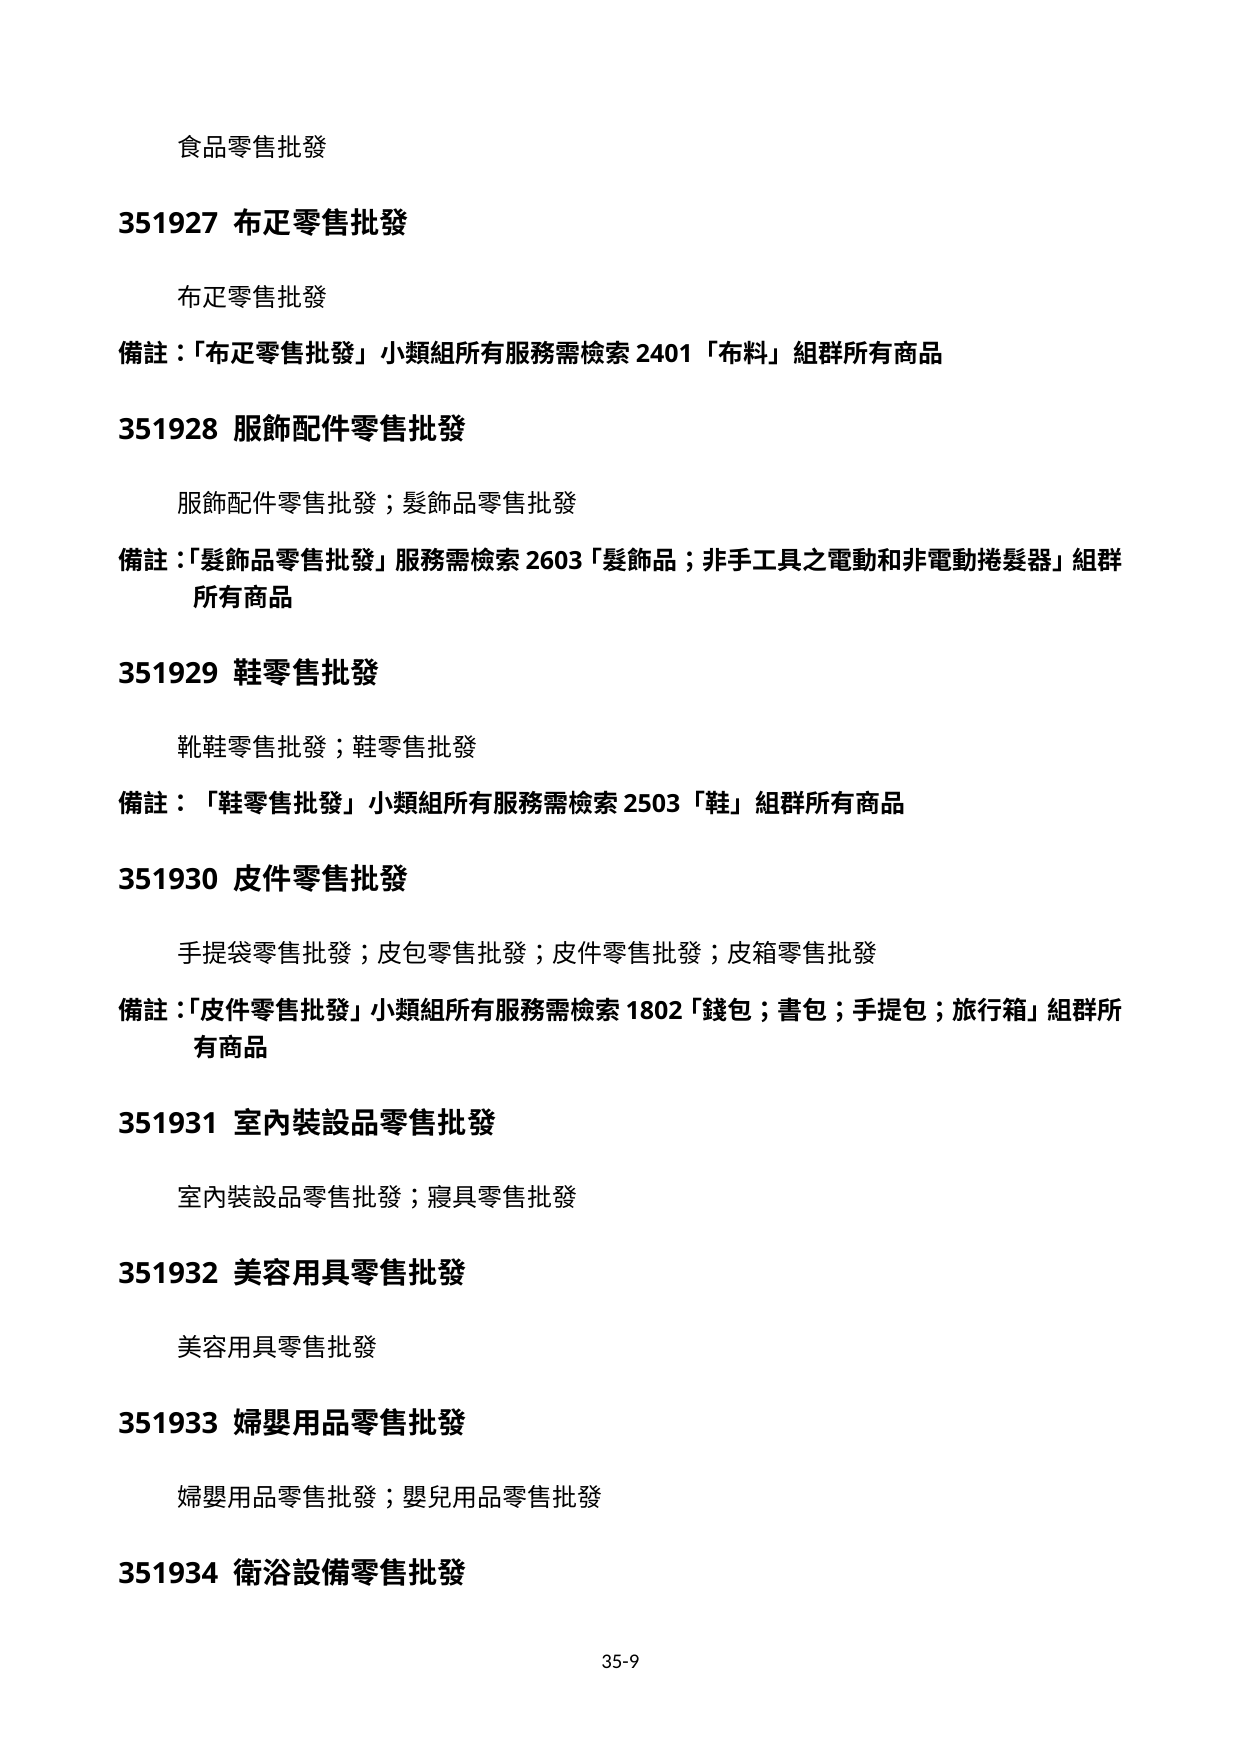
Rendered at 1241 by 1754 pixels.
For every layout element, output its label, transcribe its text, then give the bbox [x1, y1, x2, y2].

text 351927 布疋零售批發 [118, 183, 1122, 258]
text 布疋零售批發 [177, 277, 1122, 314]
text 服飾配件零售批發；髮飾品零售批發 [177, 483, 1122, 521]
text 351934 衛浴設備零售批發 [118, 1533, 1122, 1608]
text 351932 美容用具零售批發 [118, 1233, 1122, 1308]
text 手提袋零售批發；皮包零售批發；皮件零售批發；皮箱零售批發 [177, 933, 1122, 971]
text 備註：「髮飾品零售批發」服務需檢索2603「髮飾品；非手工具之電動和非電動捲髮器」組群所有商品 [118, 539, 1122, 614]
text 351930 皮件零售批發 [118, 839, 1122, 914]
text 靴鞋零售批發；鞋零售批發 [177, 727, 1122, 764]
text 351933 婦嬰用品零售批發 [118, 1383, 1122, 1458]
text 351931 室內裝設品零售批發 [118, 1083, 1122, 1158]
text 室內裝設品零售批發；寢具零售批發 [177, 1177, 1122, 1214]
text 備註：「皮件零售批發」小類組所有服務需檢索1802「錢包；書包；手提包；旅行箱」組群所有商品 [118, 989, 1122, 1064]
text 食品零售批發 [177, 127, 1122, 164]
text 351929 鞋零售批發 [118, 633, 1122, 708]
text 備註：「鞋零售批發」小類組所有服務需檢索2503「鞋」組群所有商品 [118, 783, 1122, 821]
text 婦嬰用品零售批發；嬰兒用品零售批發 [177, 1477, 1122, 1514]
text 美容用具零售批發 [177, 1327, 1122, 1364]
text 備註：「布疋零售批發」小類組所有服務需檢索2401「布料」組群所有商品 [118, 333, 1122, 371]
text 351928 服飾配件零售批發 [118, 389, 1122, 464]
